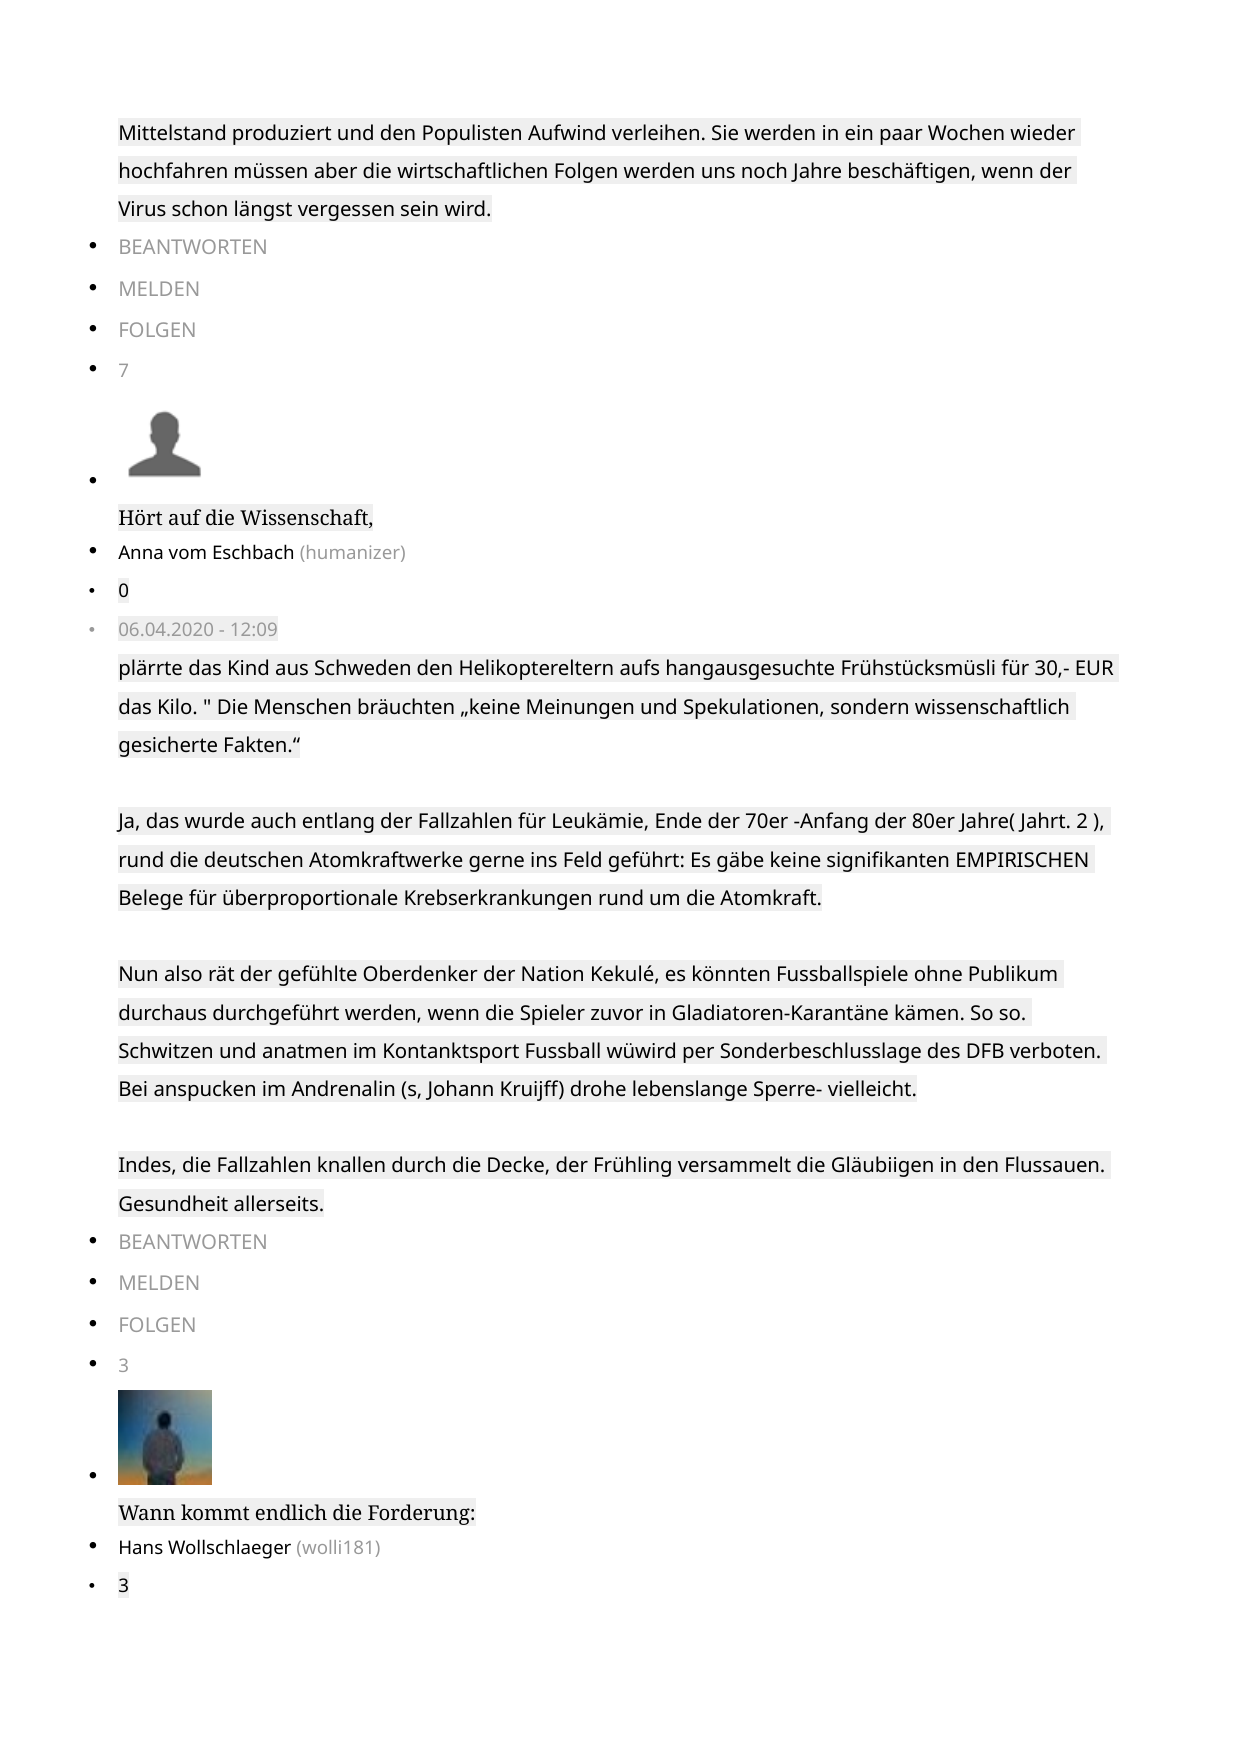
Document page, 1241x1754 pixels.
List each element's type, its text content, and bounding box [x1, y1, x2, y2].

list 7 [118, 357, 1122, 383]
picture [118, 1390, 212, 1485]
list Anna vom Eschbach (humanizer) [118, 539, 1122, 565]
picture [118, 395, 212, 490]
list MELDEN [118, 274, 1122, 302]
list MELDEN [118, 1269, 1122, 1297]
list Wann kommt endlich die Forderung: [118, 1498, 1122, 1526]
list Hört auf die Wissenschaft, [118, 503, 1122, 531]
list 06.04.2020 - 12:09 [118, 616, 1122, 641]
list plärrte das Kind aus Schweden den Helikoptereltern aufs hangausgesuchte Frühstücksmüsli für 30,- EUR das Kilo. " Die Menschen bräuchten „keine Meinungen und Spekulationen, sondern wissenschaftlich gesicherte Fakten.“ Ja, das wurde auch entlang der Fallzahlen für Leukämie, Ende der 70er -Anfang der 80er Jahre( Jahrt. 2 ), rund die deutschen Atomkraftwerke gerne ins Feld geführt: Es gäbe keine signifikanten EMPIRISCHEN Belege für überproportionale Krebserkrankungen rund um die Atomkraft. Nun also rät der gefühlte Oberdenker der Nation Kekulé, es könnten Fussballspiele ohne Publikum durchaus durchgeführt werden, wenn die Spieler zuvor in Gladiatoren-Karantäne kämen. So so. Schwitzen und anatmen im Kontanktsport Fussball wüwird per Sonderbeschlusslage des DFB verboten. Bei anspucken im Andrenalin (s, Johann Kruijff) drohe lebenslange Sperre- vielleicht. Indes, die Fallzahlen knallen durch die Decke, der Frühling versammelt die Gläubiigen in den Flussauen. Gesundheit allerseits. [118, 654, 1122, 1217]
list 0 [118, 578, 1122, 603]
list BEANTWORTEN [118, 1227, 1122, 1255]
list FOLGEN [118, 316, 1122, 344]
list FOLGEN [118, 1311, 1122, 1338]
list Hans Wollschlaeger (wolli181) [118, 1534, 1122, 1559]
list BEANTWORTEN [118, 233, 1122, 261]
list Mittelstand produziert und den Populisten Aufwind verleihen. Sie werden in ein paar Wochen wieder hochfahren müssen aber die wirtschaftlichen Folgen werden uns noch Jahre beschäftigen, wenn der Virus schon längst vergessen sein wird. [118, 118, 1122, 222]
list 3 [118, 1572, 1122, 1598]
list 3 [118, 1352, 1122, 1378]
